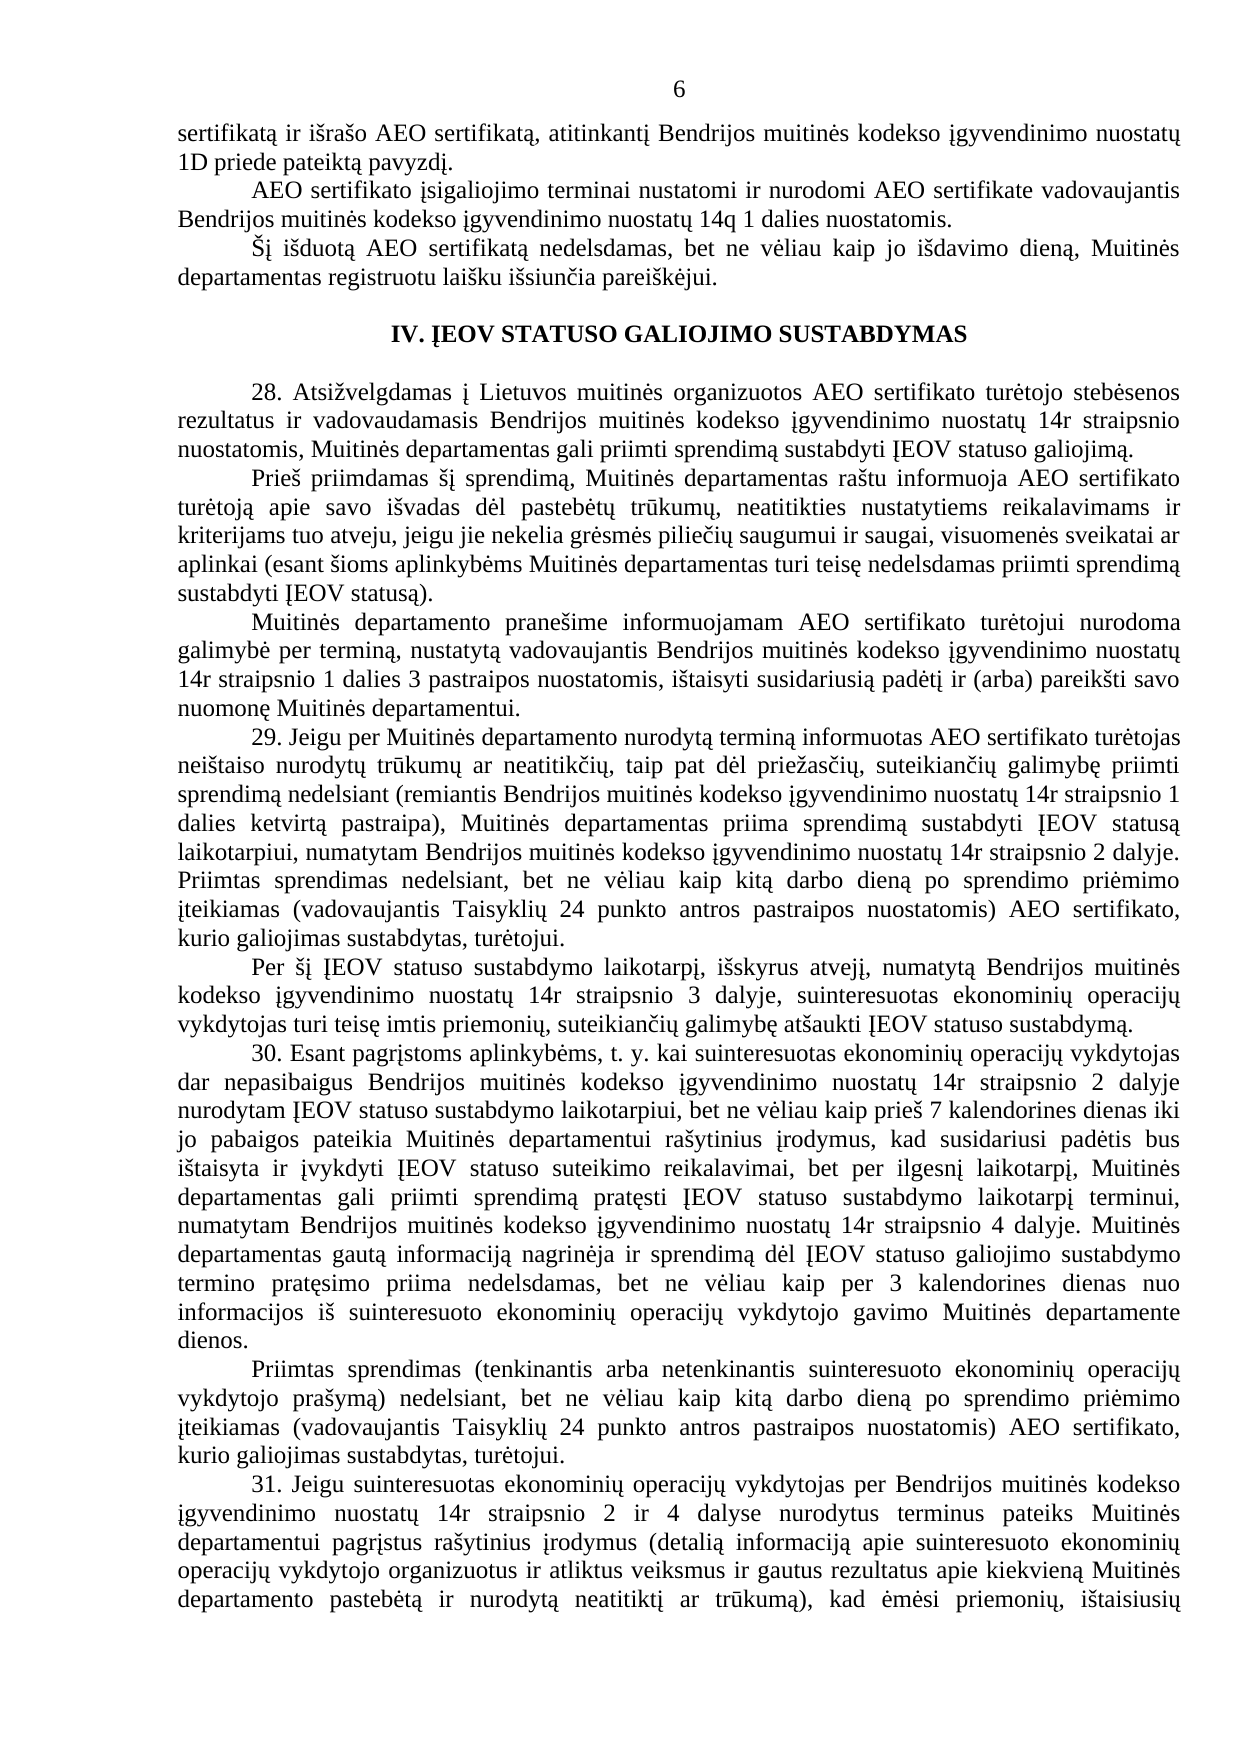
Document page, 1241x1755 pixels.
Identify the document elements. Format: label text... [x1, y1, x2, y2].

text Šį išduotą AEO sertifikatą nedelsdamas, bet ne vėliau kaip jo išdavimo dieną, Muitinės departamentas registruotu laišku išsiunčia pareiškėjui. [177, 233, 1181, 291]
text 29. Jeigu per Muitinės departamento nurodytą terminą informuotas AEO sertifikato turėtojas neištaiso nurodytų trūkumų ar neatitikčių, taip pat dėl priežasčių, suteikiančių galimybę priimti sprendimą nedelsiant (remiantis Bendrijos muitinės kodekso įgyvendinimo nuostatų 14r straipsnio 1 dalies ketvirtą pastraipa), Muitinės departamentas priima sprendimą sustabdyti ĮEOV statusą laikotarpiui, numatytam Bendrijos muitinės kodekso įgyvendinimo nuostatų 14r straipsnio 2 dalyje. Priimtas sprendimas nedelsiant, bet ne vėliau kaip kitą darbo dieną po sprendimo priėmimo įteikiamas (vadovaujantis Taisyklių 24 punkto antros pastraipos nuostatomis) AEO sertifikato, kurio galiojimas sustabdytas, turėtojui. [177, 722, 1181, 952]
text 30. Esant pagrįstoms aplinkybėms, t. y. kai suinteresuotas ekonominių operacijų vykdytojas dar nepasibaigus Bendrijos muitinės kodekso įgyvendinimo nuostatų 14r straipsnio 2 dalyje nurodytam ĮEOV statuso sustabdymo laikotarpiui, bet ne vėliau kaip prieš 7 kalendorines dienas iki jo pabaigos pateikia Muitinės departamentui rašytinius įrodymus, kad susidariusi padėtis bus ištaisyta ir įvykdyti ĮEOV statuso suteikimo reikalavimai, bet per ilgesnį laikotarpį, Muitinės departamentas gali priimti sprendimą pratęsti ĮEOV statuso sustabdymo laikotarpį terminui, numatytam Bendrijos muitinės kodekso įgyvendinimo nuostatų 14r straipsnio 4 dalyje. Muitinės departamentas gautą informaciją nagrinėja ir sprendimą dėl ĮEOV statuso galiojimo sustabdymo termino pratęsimo priima nedelsdamas, bet ne vėliau kaip per 3 kalendorines dienas nuo informacijos iš suinteresuoto ekonominių operacijų vykdytojo gavimo Muitinės departamente dienos. [177, 1038, 1181, 1354]
text Prieš priimdamas šį sprendimą, Muitinės departamentas raštu informuoja AEO sertifikato turėtoją apie savo išvadas dėl pastebėtų trūkumų, neatitikties nustatytiems reikalavimams ir kriterijams tuo atveju, jeigu jie nekelia grėsmės piliečių saugumui ir saugai, visuomenės sveikatai ar aplinkai (esant šioms aplinkybėms Muitinės departamentas turi teisę nedelsdamas priimti sprendimą sustabdyti ĮEOV statusą). [177, 463, 1181, 607]
text Per šį ĮEOV statuso sustabdymo laikotarpį, išskyrus atvejį, numatytą Bendrijos muitinės kodekso įgyvendinimo nuostatų 14r straipsnio 3 dalyje, suinteresuotas ekonominių operacijų vykdytojas turi teisę imtis priemonių, suteikiančių galimybę atšaukti ĮEOV statuso sustabdymą. [177, 952, 1181, 1038]
text IV. ĮEOV STATUSO GALIOJIMO SUSTABDYMAS [177, 319, 1181, 348]
text 31. Jeigu suinteresuotas ekonominių operacijų vykdytojas per Bendrijos muitinės kodekso įgyvendinimo nuostatų 14r straipsnio 2 ir 4 dalyse nurodytus terminus pateiks Muitinės departamentui pagrįstus rašytinius įrodymus (detalią informaciją apie suinteresuoto ekonominių operacijų vykdytojo organizuotus ir atliktus veiksmus ir gautus rezultatus apie kiekvieną Muitinės departamento pastebėtą ir nurodytą neatitiktį ar trūkumą), kad ėmėsi priemonių, ištaisiusių [177, 1469, 1181, 1613]
text Priimtas sprendimas (tenkinantis arba netenkinantis suinteresuoto ekonominių operacijų vykdytojo prašymą) nedelsiant, bet ne vėliau kaip kitą darbo dieną po sprendimo priėmimo įteikiamas (vadovaujantis Taisyklių 24 punkto antros pastraipos nuostatomis) AEO sertifikato, kurio galiojimas sustabdytas, turėtojui. [177, 1354, 1181, 1469]
text 28. Atsižvelgdamas į Lietuvos muitinės organizuotos AEO sertifikato turėtojo stebėsenos rezultatus ir vadovaudamasis Bendrijos muitinės kodekso įgyvendinimo nuostatų 14r straipsnio nuostatomis, Muitinės departamentas gali priimti sprendimą sustabdyti ĮEOV statuso galiojimą. [177, 377, 1181, 463]
text Muitinės departamento pranešime informuojamam AEO sertifikato turėtojui nurodoma galimybė per terminą, nustatytą vadovaujantis Bendrijos muitinės kodekso įgyvendinimo nuostatų 14r straipsnio 1 dalies 3 pastraipos nuostatomis, ištaisyti susidariusią padėtį ir (arba) pareikšti savo nuomonę Muitinės departamentui. [177, 607, 1181, 722]
text AEO sertifikato įsigaliojimo terminai nustatomi ir nurodomi AEO sertifikate vadovaujantis Bendrijos muitinės kodekso įgyvendinimo nuostatų 14q 1 dalies nuostatomis. [177, 176, 1181, 233]
text sertifikatą ir išrašo AEO sertifikatą, atitinkantį Bendrijos muitinės kodekso įgyvendinimo nuostatų 1D priede pateiktą pavyzdį. [177, 118, 1181, 176]
